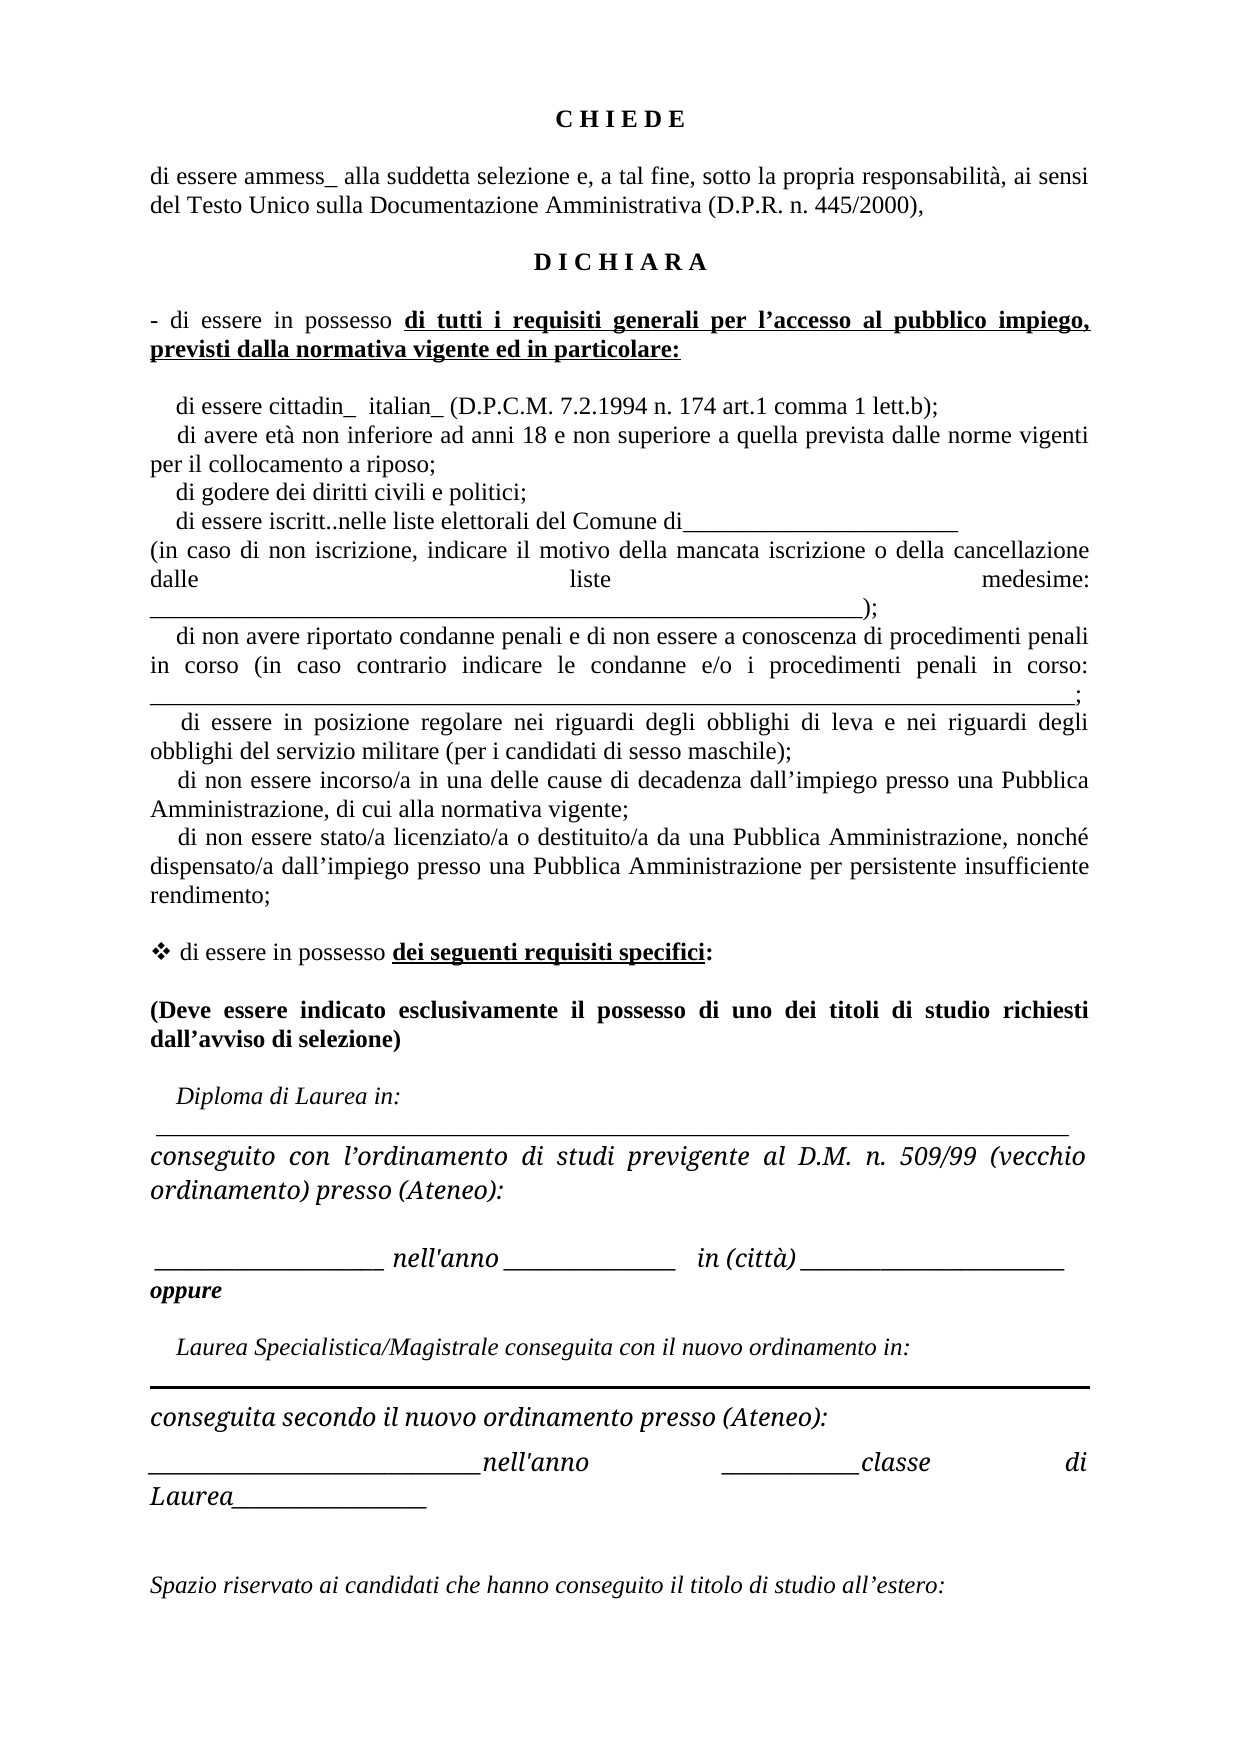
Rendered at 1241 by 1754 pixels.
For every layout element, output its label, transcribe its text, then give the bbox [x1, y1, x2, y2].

text  di non avere riportato condanne penali e di non essere a conoscenza di procedimenti penali in corso (in caso contrario indicare le condanne e/o i procedimenti penali in corso: __________________________________________________________________________; [150, 621, 1090, 707]
text  Laurea Specialistica/Magistrale conseguita con il nuovo ordinamento in: [150, 1332, 1090, 1386]
text  di godere dei diritti civili e politici; [150, 477, 1090, 506]
text D I C H I A R A [150, 247, 1090, 276]
text  di non essere incorso/a in una delle cause di decadenza dall’impiego presso una Pubblica Amministrazione, di cui alla normativa vigente; [150, 765, 1090, 822]
text - di essere in possesso di tutti i requisiti generali per l’accesso al pubblico impiego, previsti dalla normativa vigente ed in particolare: [150, 305, 1090, 362]
text di essere ammess_ alla suddetta selezione e, a tal fine, sotto la propria responsabilità, ai sensi del Testo Unico sulla Documentazione Amministrativa (D.P.R. n. 445/2000), [150, 161, 1090, 219]
text  di essere cittadin_ italian_ (D.P.C.M. 7.2.1994 n. 174 art.1 comma 1 lett.b); [150, 391, 1090, 420]
text ­­­­­­­­_________________________________________________________________________ [150, 1110, 1090, 1139]
text oppure [150, 1275, 1090, 1304]
text  di essere in posizione regolare nei riguardi degli obblighi di leva e nei riguardi degli obblighi del servizio militare (per i candidati di sesso maschile); [150, 707, 1090, 765]
text Spazio riservato ai candidati che hanno conseguito il titolo di studio all’estero: [150, 1570, 1090, 1599]
text  di essere iscritt..nelle liste elettorali del Comune di______________________ [150, 506, 1090, 535]
text  di non essere stato/a licenziato/a o destituito/a da una Pubblica Amministrazione, nonché dispensato/a dall’impiego presso una Pubblica Amministrazione per persistente insufficiente rendimento; [150, 822, 1090, 909]
text _____________________________nell'anno ____________classe di Laurea_________________ [150, 1444, 1090, 1512]
text  Diploma di Laurea in: [150, 1081, 1090, 1110]
text conseguito con l’ordinamento di studi previgente al D.M. n. 509/99 (vecchio ordinamento) presso (Ateneo): [150, 1139, 1090, 1207]
text  di avere età non inferiore ad anni 18 e non superiore a quella prevista dalle norme vigenti per il collocamento a riposo; [150, 420, 1090, 477]
text C H I E D E [150, 104, 1090, 132]
text (in caso di non iscrizione, indicare il motivo della mancata iscrizione o della cancellazione dalle liste medesime: _________________________________________________________); [150, 535, 1090, 621]
text ____________________ nell'anno _______________ in (città) _______________________ [150, 1241, 1090, 1275]
list di essere in possesso dei seguenti requisiti specifici: [150, 937, 1090, 966]
text conseguita secondo il nuovo ordinamento presso (Ateneo): [150, 1400, 1090, 1434]
text (Deve essere indicato esclusivamente il possesso di uno dei titoli di studio richiesti dall’avviso di selezione) [150, 995, 1090, 1052]
